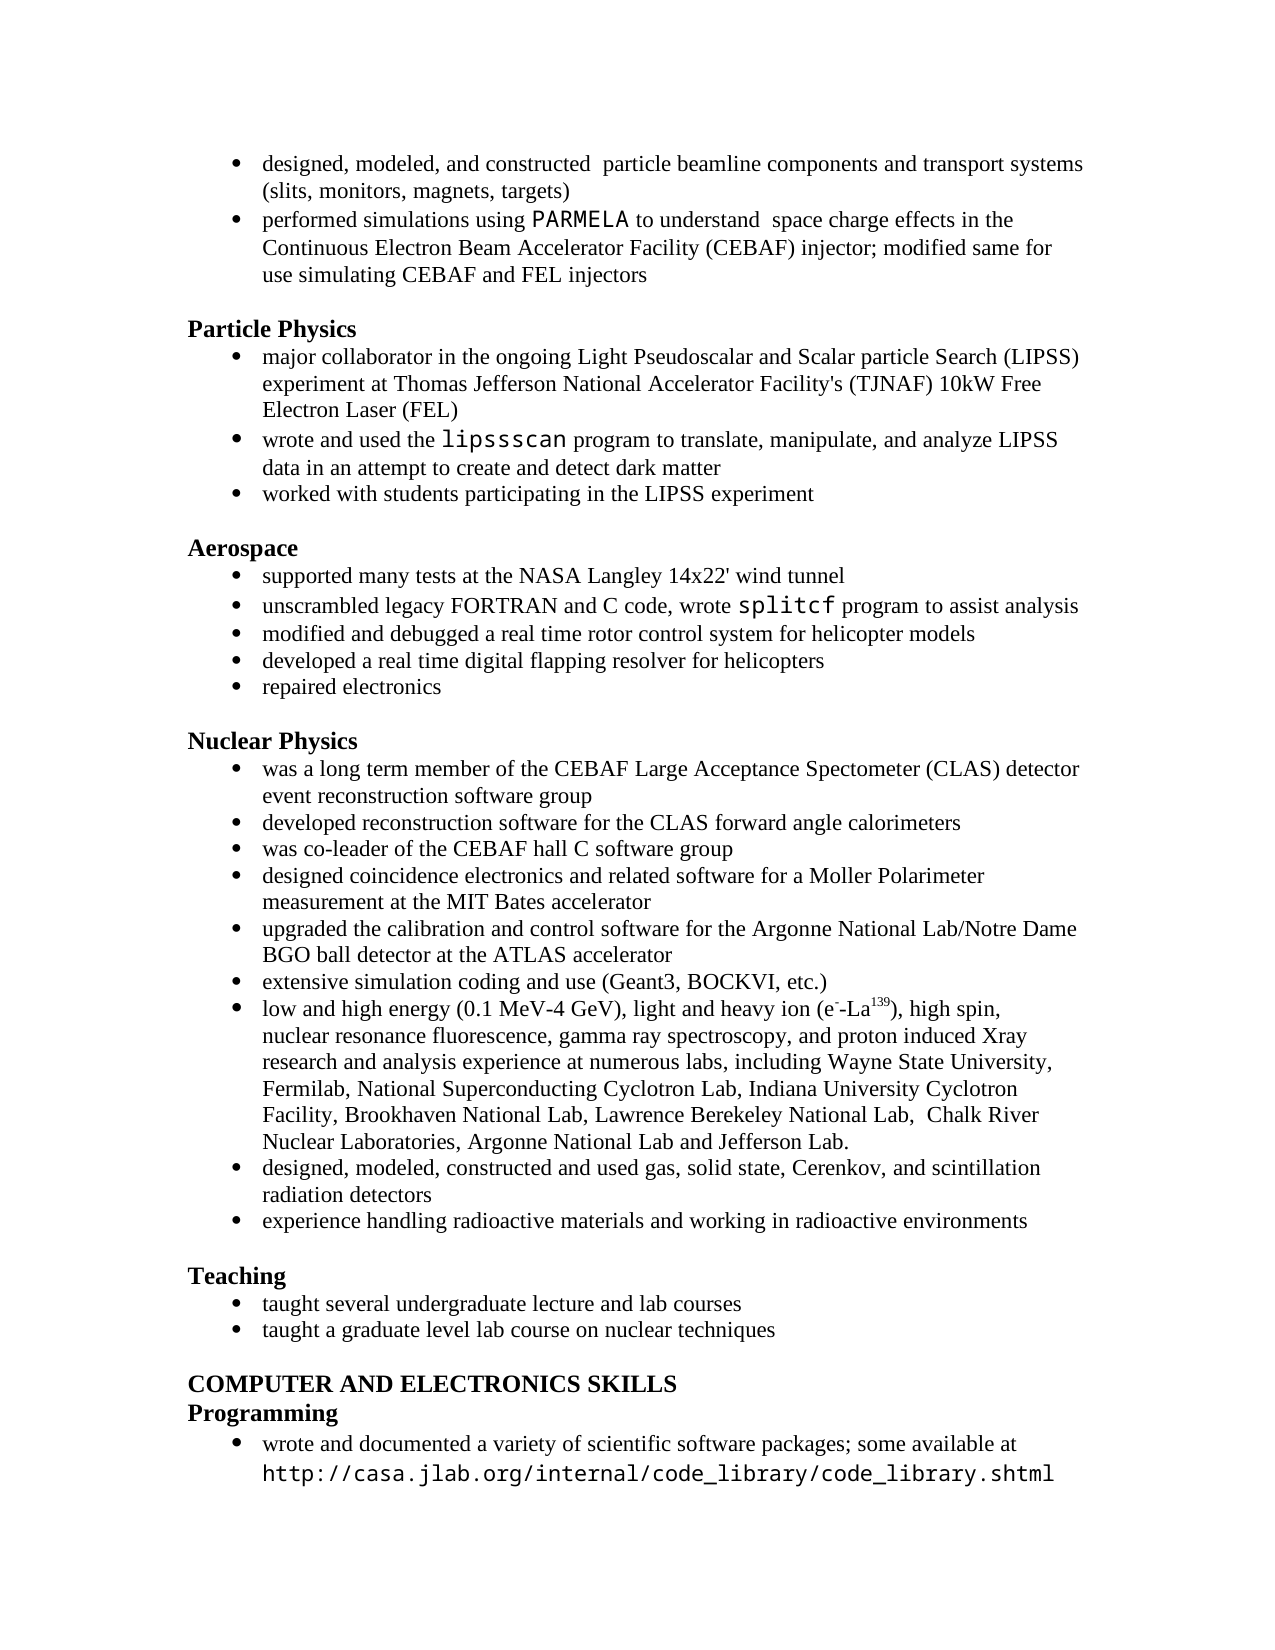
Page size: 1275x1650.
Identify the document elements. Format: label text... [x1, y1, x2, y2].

list wrote and documented a variety of scientific software packages; some available at http://casa.jlab.org/internal/code_library/code_library.shtml [232, 1427, 1087, 1487]
list repaired electronics [232, 673, 1087, 700]
list research and analysis experience at numerous labs, including Wayne State University, Fermilab, National Superconducting Cyclotron Lab, Indiana University Cyclotron Facility, Brookhaven National Lab, Lawrence Berekeley National Lab, Chalk River Nuclear Laboratories, Argonne National Lab and Jefferson Lab. [232, 1048, 1087, 1154]
list wrote and used the lipssscan program to translate, manipulate, and analyze LIPSS data in an attempt to create and detect dark matter [232, 423, 1087, 480]
list designed, modeled, constructed and used gas, solid state, Cerenkov, and scintillation radiation detectors [232, 1154, 1087, 1207]
list developed reconstruction software for the CLAS forward angle calorimeters [232, 808, 1087, 835]
list was co-leader of the CEBAF hall C software group [232, 835, 1087, 862]
text Teaching [187, 1261, 1087, 1289]
list taught a graduate level lab course on nuclear techniques [232, 1316, 1087, 1343]
list designed coincidence electronics and related software for a Moller Polarimeter measurement at the MIT Bates accelerator [232, 862, 1087, 915]
text Programming [187, 1398, 1087, 1427]
list performed simulations using PARMELA to understand space charge effects in the Continuous Electron Beam Accelerator Facility (CEBAF) injector; modified same for use simulating CEBAF and FEL injectors [232, 203, 1087, 287]
list developed a real time digital flapping resolver for helicopters [232, 647, 1087, 673]
list upgraded the calibration and control software for the Argonne National Lab/Notre Dame BGO ball detector at the ATLAS accelerator [232, 915, 1087, 968]
list was a long term member of the CEBAF Large Acceptance Spectometer (CLAS) detector event reconstruction software group [232, 755, 1087, 808]
list taught several undergraduate lecture and lab courses [232, 1289, 1087, 1316]
list unscrambled legacy FORTRAN and C code, wrote splitcf program to assist analysis [232, 589, 1087, 620]
text Aerospace [187, 533, 1087, 562]
text Nuclear Physics [187, 726, 1087, 755]
list major collaborator in the ongoing Light Pseudoscalar and Scalar particle Search (LIPSS) experiment at Thomas Jefferson National Accelerator Facility's (TJNAF) 10kW Free Electron Laser (FEL) [232, 343, 1087, 423]
list experience handling radioactive materials and working in radioactive environments [232, 1207, 1087, 1234]
list modified and debugged a real time rotor control system for helicopter models [232, 620, 1087, 647]
list low and high energy (0.1 MeV-4 GeV), light and heavy ion (e--La139), high spin, [232, 994, 1087, 1021]
list worked with students participating in the LIPSS experiment [232, 480, 1087, 507]
list designed, modeled, and constructed particle beamline components and transport systems (slits, monitors, magnets, targets) [232, 150, 1087, 203]
list extensive simulation coding and use (Geant3, BOCKVI, etc.) [232, 968, 1087, 994]
list nuclear resonance fluorescence, gamma ray spectroscopy, and proton induced Xray [232, 1021, 1087, 1048]
text COMPUTER AND ELECTRONICS SKILLS [187, 1369, 1087, 1398]
text Particle Physics [187, 314, 1087, 343]
list supported many tests at the NASA Langley 14x22' wind tunnel [232, 562, 1087, 589]
